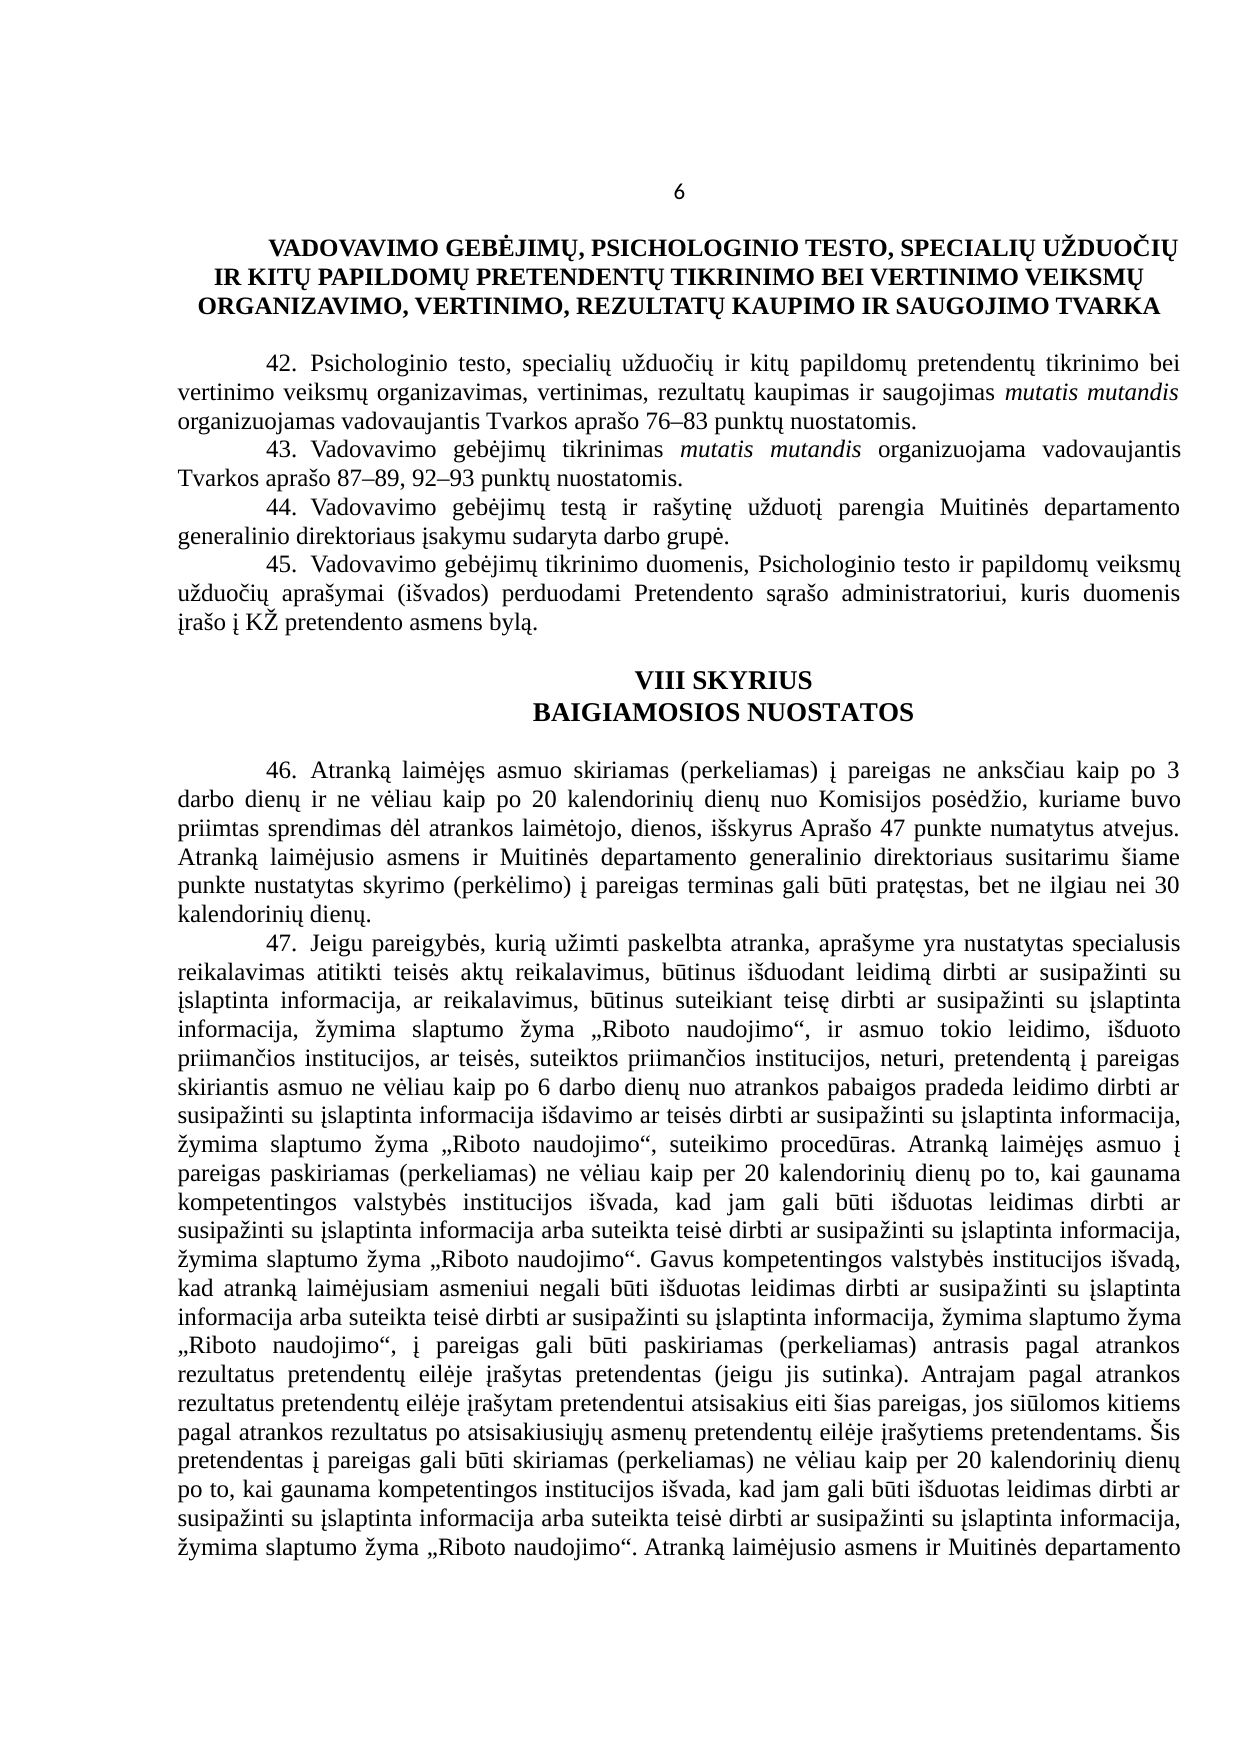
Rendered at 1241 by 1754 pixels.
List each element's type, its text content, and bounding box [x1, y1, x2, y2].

text VADOVAVIMO GEBĖJIMŲ, PSICHOLOGINIO TESTO, SPECIALIŲ UŽDUOČIŲ IR KITŲ PAPILDOMŲ PRETENDENTŲ TIKRINIMO BEI VERTINIMO VEIKSMŲ ORGANIZAVIMO, VERTINIMO, REZULTATŲ KAUPIMO IR SAUGOJIMO TVARKA [177, 233, 1181, 319]
text 46. Atranką laimėjęs asmuo skiriamas (perkeliamas) į pareigas ne anksčiau kaip po 3 darbo dienų ir ne vėliau kaip po 20 kalendorinių dienų nuo Komisijos posėdžio, kuriame buvo priimtas sprendimas dėl atrankos laimėtojo, dienos, išskyrus Aprašo 47 punkte numatytus atvejus. Atranką laimėjusio asmens ir Muitinės departamento generalinio direktoriaus susitarimu šiame punkte nustatytas skyrimo (perkėlimo) į pareigas terminas gali būti pratęstas, bet ne ilgiau nei 30 kalendorinių dienų. [177, 756, 1181, 928]
text 45. Vadovavimo gebėjimų tikrinimo duomenis, Psichologinio testo ir papildomų veiksmų užduočių aprašymai (išvados) perduodami Pretendento sąrašo administratoriui, kuris duomenis įrašo į KŽ pretendento asmens bylą. [177, 549, 1181, 636]
text 43. Vadovavimo gebėjimų tikrinimas mutatis mutandis organizuojama vadovaujantis Tvarkos aprašo 87–89, 92–93 punktų nuostatomis. [177, 434, 1181, 492]
text VIII SKYRIUS [177, 664, 1181, 696]
text 44. Vadovavimo gebėjimų testą ir rašytinę užduotį parengia Muitinės departamento generalinio direktoriaus įsakymu sudaryta darbo grupė. [177, 492, 1181, 549]
text 42. Psichologinio testo, specialių užduočių ir kitų papildomų pretendentų tikrinimo bei vertinimo veiksmų organizavimas, vertinimas, rezultatų kaupimas ir saugojimas mutatis mutandis organizuojamas vadovaujantis Tvarkos aprašo 76–83 punktų nuostatomis. [177, 348, 1181, 434]
text BAIGIAMOSIOS NUOSTATOS [177, 696, 1181, 727]
text 47. Jeigu pareigybės, kurią užimti paskelbta atranka, aprašyme yra nustatytas specialusis reikalavimas atitikti teisės aktų reikalavimus, būtinus išduodant leidimą dirbti ar susipažinti su įslaptinta informacija, ar reikalavimus, būtinus suteikiant teisę dirbti ar susipažinti su įslaptinta informacija, žymima slaptumo žyma „Riboto naudojimo“, ir asmuo tokio leidimo, išduoto priimančios institucijos, ar teisės, suteiktos priimančios institucijos, neturi, pretendentą į pareigas skiriantis asmuo ne vėliau kaip po 6 darbo dienų nuo atrankos pabaigos pradeda leidimo dirbti ar susipažinti su įslaptinta informacija išdavimo ar teisės dirbti ar susipažinti su įslaptinta informacija, žymima slaptumo žyma „Riboto naudojimo“, suteikimo procedūras. Atranką laimėjęs asmuo į pareigas paskiriamas (perkeliamas) ne vėliau kaip per 20 kalendorinių dienų po to, kai gaunama kompetentingos valstybės institucijos išvada, kad jam gali būti išduotas leidimas dirbti ar susipažinti su įslaptinta informacija arba suteikta teisė dirbti ar susipažinti su įslaptinta informacija, žymima slaptumo žyma „Riboto naudojimo“. Gavus kompetentingos valstybės institucijos išvadą, kad atranką laimėjusiam asmeniui negali būti išduotas leidimas dirbti ar susipažinti su įslaptinta informacija arba suteikta teisė dirbti ar susipažinti su įslaptinta informacija, žymima slaptumo žyma „Riboto naudojimo“, į pareigas gali būti paskiriamas (perkeliamas) antrasis pagal atrankos rezultatus pretendentų eilėje įrašytas pretendentas (jeigu jis sutinka). Antrajam pagal atrankos rezultatus pretendentų eilėje įrašytam pretendentui atsisakius eiti šias pareigas, jos siūlomos kitiems pagal atrankos rezultatus po atsisakiusiųjų asmenų pretendentų eilėje įrašytiems pretendentams. Šis pretendentas į pareigas gali būti skiriamas (perkeliamas) ne vėliau kaip per 20 kalendorinių dienų po to, kai gaunama kompetentingos institucijos išvada, kad jam gali būti išduotas leidimas dirbti ar susipažinti su įslaptinta informacija arba suteikta teisė dirbti ar susipažinti su įslaptinta informacija, žymima slaptumo žyma „Riboto naudojimo“. Atranką laimėjusio asmens ir Muitinės departamento [177, 928, 1181, 1561]
